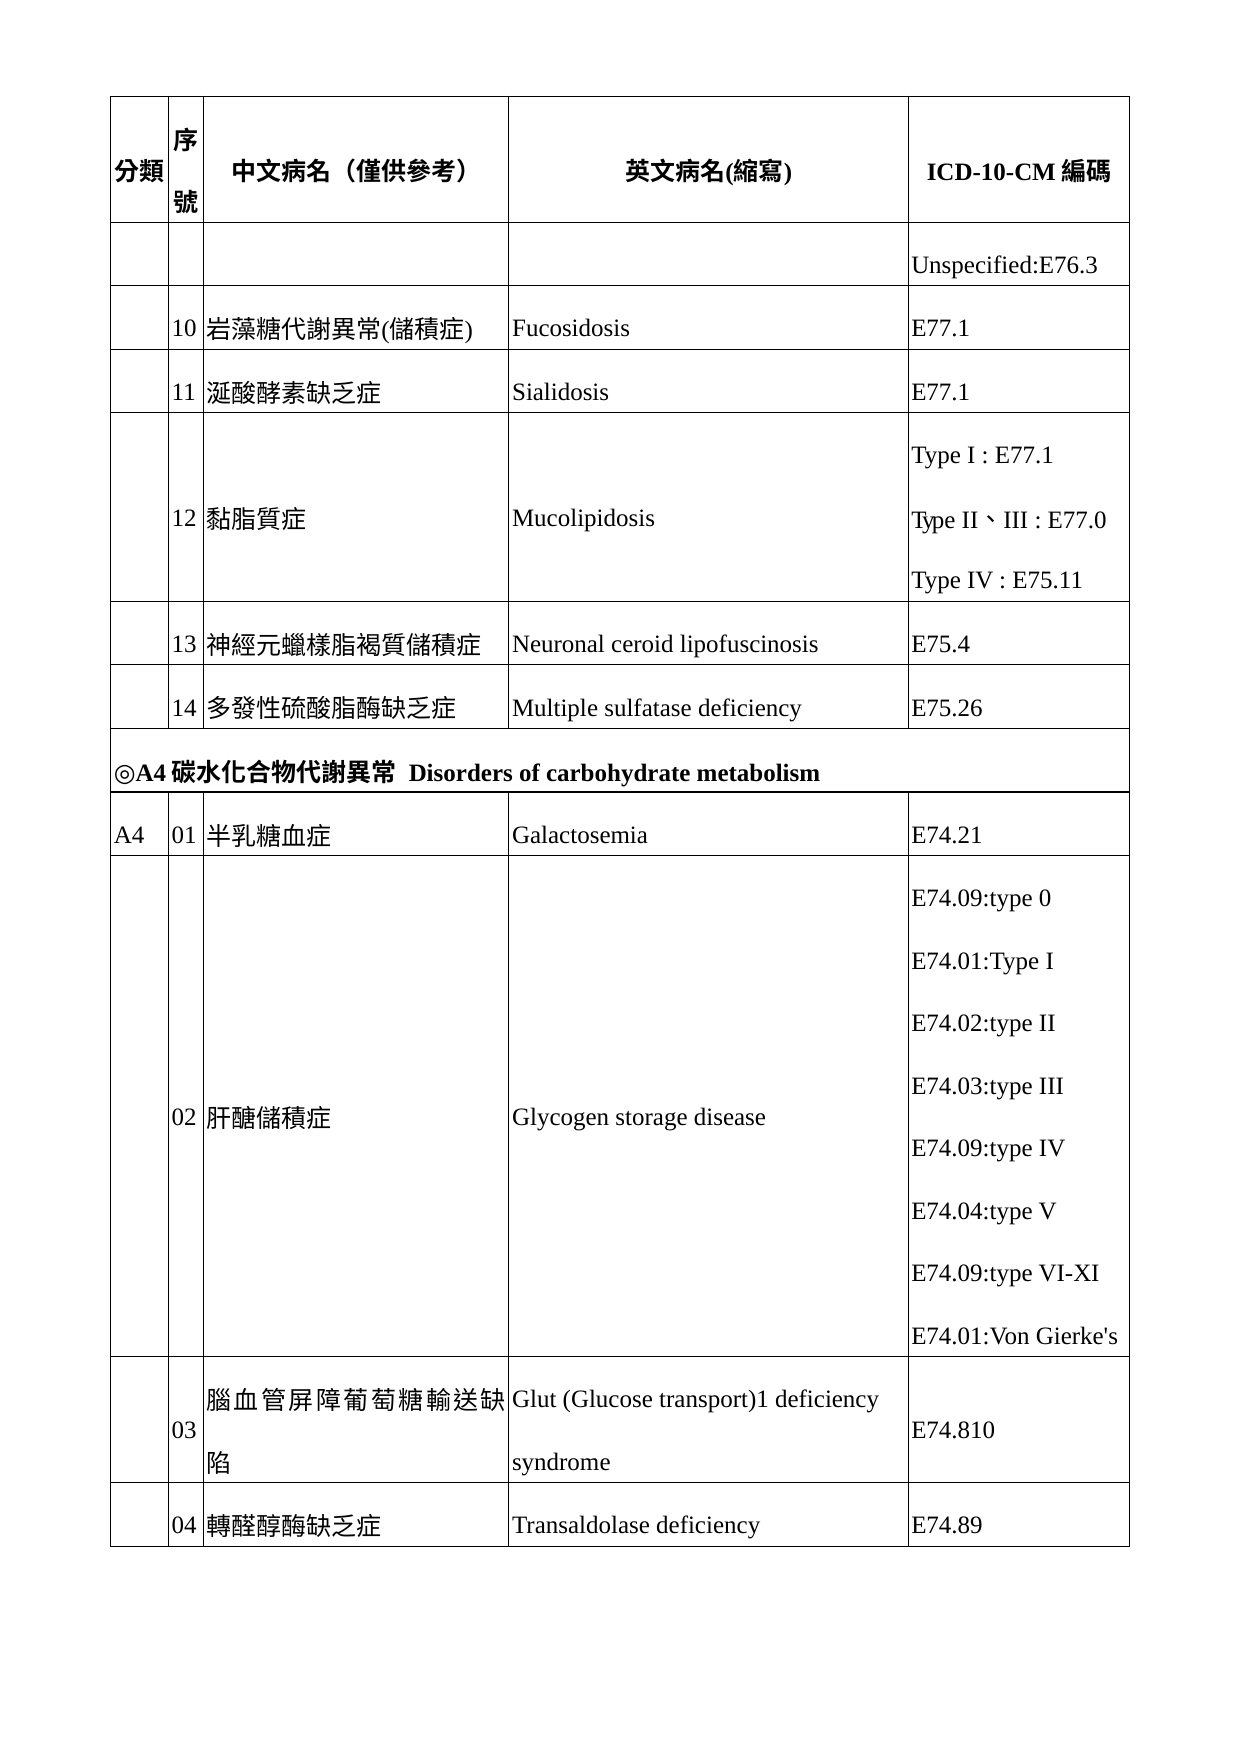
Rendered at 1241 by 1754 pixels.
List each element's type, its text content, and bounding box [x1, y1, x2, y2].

table_cell [169, 223, 203, 285]
table_cell 01 [169, 793, 203, 855]
table_cell [111, 856, 168, 1356]
table_header 英文病名(縮寫) [509, 97, 908, 222]
table_cell 02 [169, 856, 203, 1356]
table_cell 03 [169, 1357, 203, 1482]
table_cell [111, 1483, 168, 1546]
table_cell [509, 223, 908, 285]
table_cell 多發性硫酸脂酶缺乏症 [204, 665, 508, 728]
table_cell E74.21 [909, 793, 1129, 855]
table_cell 肝醣儲積症 [204, 856, 508, 1356]
table_cell Galactosemia [509, 793, 908, 855]
table_cell Unspecified:E76.3 [909, 223, 1129, 285]
table_header 序號 [169, 97, 203, 222]
table_cell ◎A4碳水化合物代謝異常 Disorders of carbohydrate metabolism [111, 729, 1129, 791]
table_cell Neuronal ceroid lipofuscinosis [509, 602, 908, 664]
table_cell [111, 1357, 168, 1482]
table_cell 13 [169, 602, 203, 664]
table_cell E75.26 [909, 665, 1129, 728]
table_cell E74.09:type 0 E74.01:Type I E74.02:type II E74.03:type III E74.09:type IV E74.04:type V E74.09:type VI-XI E74.01:Von Gierke's [909, 856, 1129, 1356]
table_cell E77.1 [909, 350, 1129, 412]
table_cell [111, 223, 168, 285]
table_cell Glycogen storage disease [509, 856, 908, 1356]
table_header 分類 [111, 97, 168, 222]
table_cell E77.1 [909, 286, 1129, 349]
table_cell Transaldolase deficiency [509, 1483, 908, 1546]
table_cell [111, 350, 168, 412]
table_cell 黏脂質症 [204, 413, 508, 601]
table_cell Sialidosis [509, 350, 908, 412]
table_cell [111, 286, 168, 349]
table_cell E74.89 [909, 1483, 1129, 1546]
table_cell 14 [169, 665, 203, 728]
table_cell Type I : E77.1 Type II、III : E77.0 Type IV : E75.11 [909, 413, 1129, 601]
table_cell 轉醛醇酶缺乏症 [204, 1483, 508, 1546]
table_cell [111, 665, 168, 728]
table_cell Multiple sulfatase deficiency [509, 665, 908, 728]
table_header 中文病名（僅供參考） [204, 97, 508, 222]
table_cell A4 [111, 793, 168, 855]
table_cell Glut (Glucose transport)1 deficiency syndrome [509, 1357, 908, 1482]
table_cell E75.4 [909, 602, 1129, 664]
table_cell Mucolipidosis [509, 413, 908, 601]
table_cell 12 [169, 413, 203, 601]
table_cell [111, 413, 168, 601]
table_cell Fucosidosis [509, 286, 908, 349]
table_cell 岩藻糖代謝異常(儲積症) [204, 286, 508, 349]
table_cell [204, 223, 508, 285]
table_cell 涎酸酵素缺乏症 [204, 350, 508, 412]
table_cell 半乳糖血症 [204, 793, 508, 855]
table_cell 10 [169, 286, 203, 349]
table_cell 神經元蠟樣脂褐質儲積症 [204, 602, 508, 664]
table_cell [111, 602, 168, 664]
table_cell 11 [169, 350, 203, 412]
table_cell 04 [169, 1483, 203, 1546]
table_cell 腦血管屏障葡萄糖輸送缺陷 [204, 1357, 508, 1482]
table_cell E74.810 [909, 1357, 1129, 1482]
table_header ICD-10-CM編碼 [909, 97, 1129, 222]
